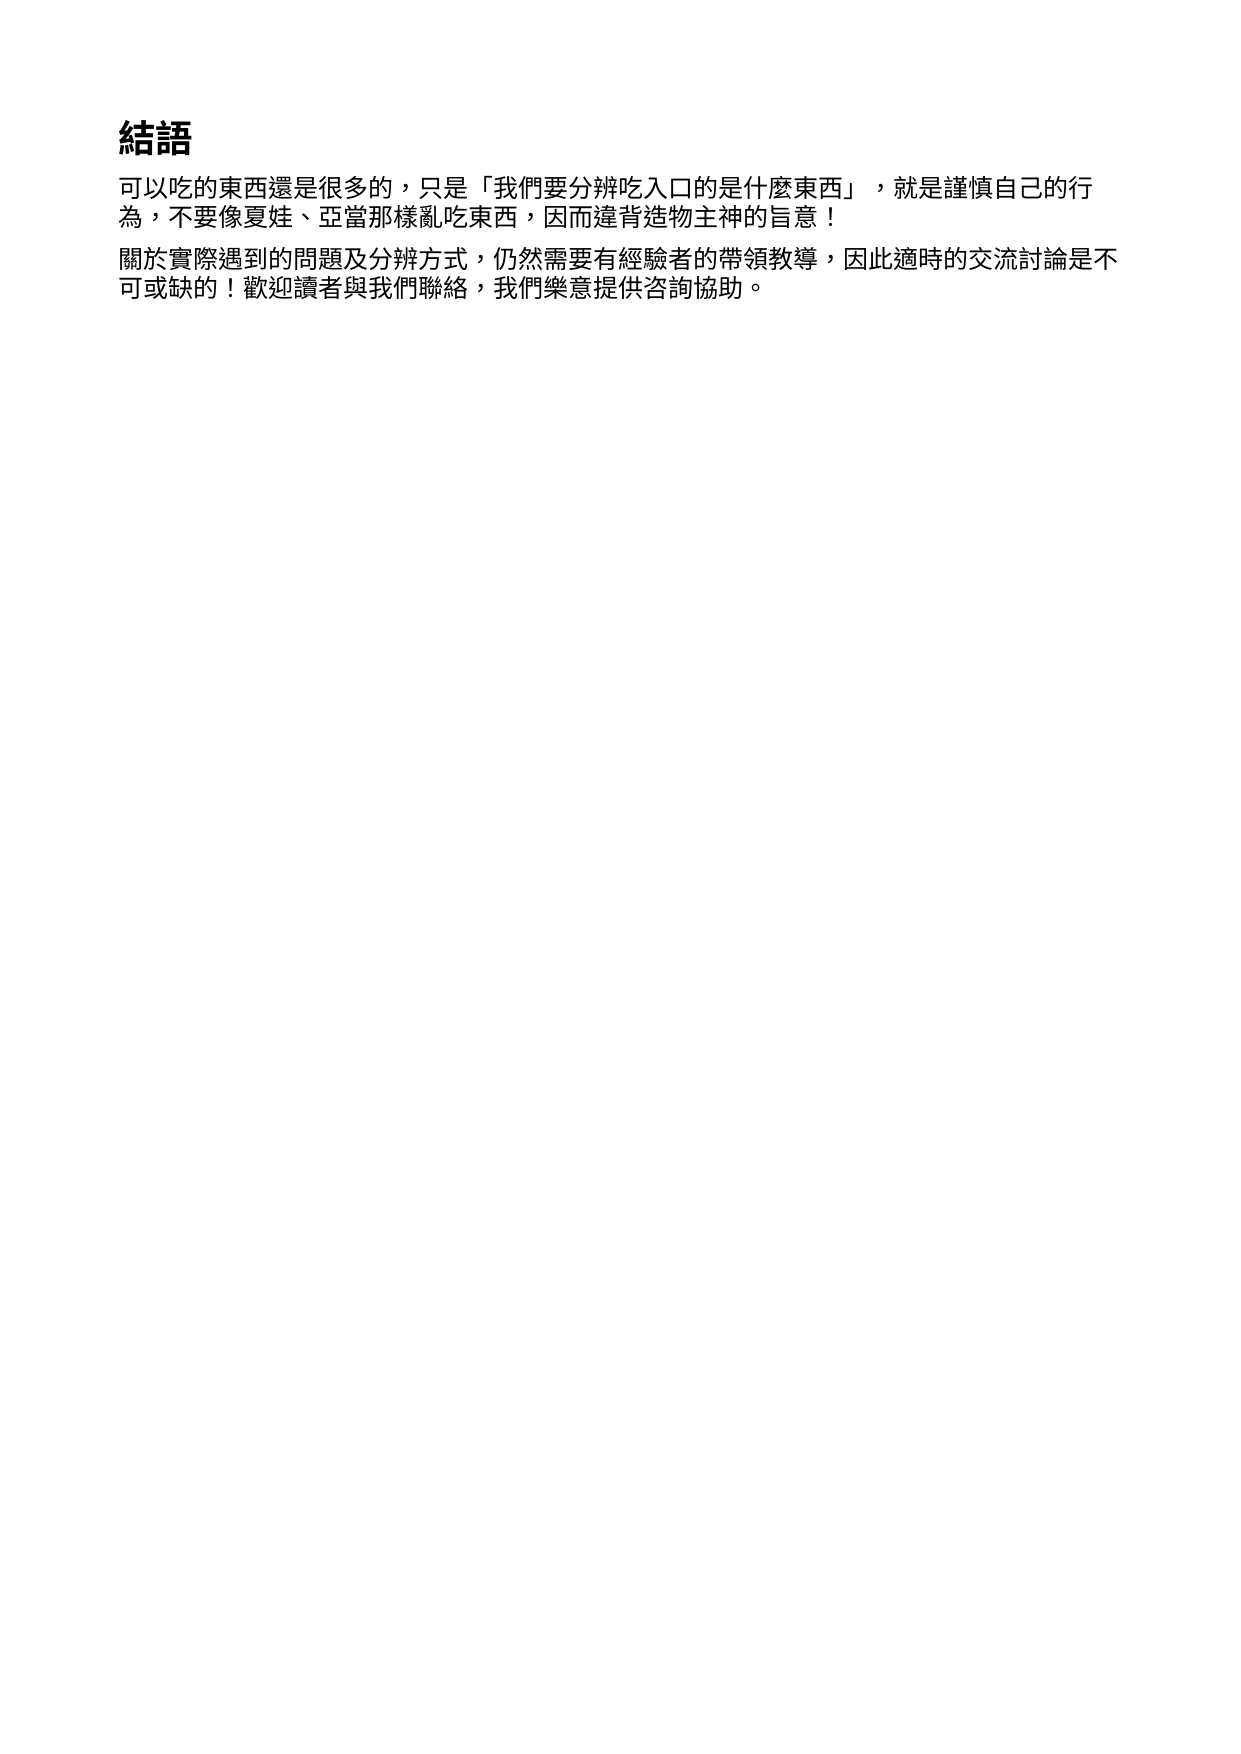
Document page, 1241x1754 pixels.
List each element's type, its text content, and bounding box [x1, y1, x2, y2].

text 可以吃的東西還是很多的，只是「我們要分辨吃入口的是什麼東西」，就是謹慎自己的行為，不要像夏娃、亞當那樣亂吃東西，因而違背造物主神的旨意！ [118, 174, 1122, 233]
text 關於實際遇到的問題及分辨方式，仍然需要有經驗者的帶領教導，因此適時的交流討論是不可或缺的！歡迎讀者與我們聯絡，我們樂意提供咨詢協助。 [118, 245, 1122, 303]
subtitle 結語 [118, 118, 1122, 162]
